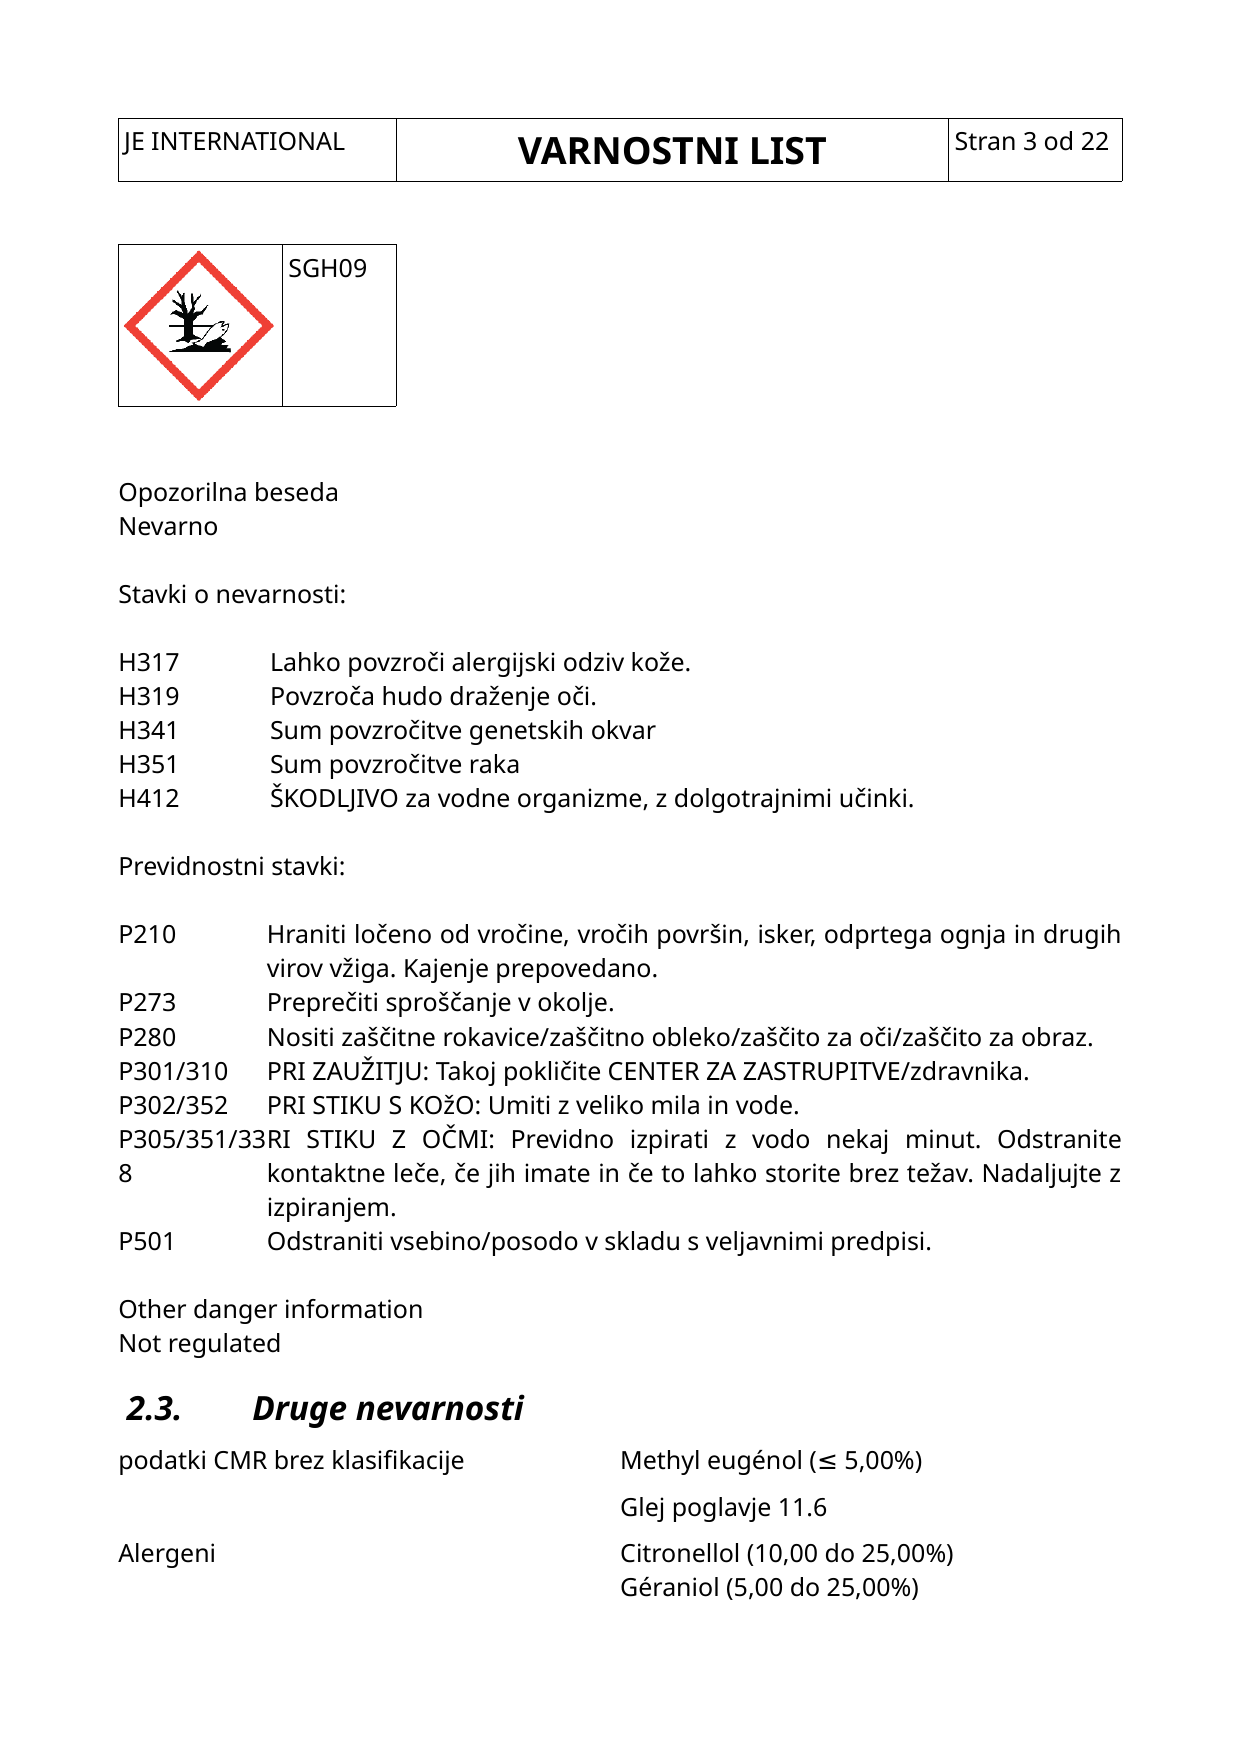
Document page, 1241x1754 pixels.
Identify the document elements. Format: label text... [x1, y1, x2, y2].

picture [123, 250, 274, 401]
table_cell P273 [118, 985, 267, 1019]
table_header P210 [118, 917, 267, 985]
text Not regulated [118, 1326, 1122, 1360]
subtitle Druge nevarnosti [118, 1385, 1122, 1430]
table_cell ŠKODLJIVO za vodne organizme, z dolgotrajnimi učinki. [270, 781, 1122, 815]
table_cell PRI ZAUŽITJU: Takoj pokličite CENTER ZA ZASTRUPITVE/zdravnika. [267, 1053, 1123, 1087]
table_cell H412 [118, 781, 270, 815]
table_header Lahko povzroči alergijski odziv kože. [270, 645, 1122, 678]
text Nevarno [118, 508, 1122, 542]
table_header Methyl eugénol (≤ 5,00%) Glej poglavje 11.6 [620, 1443, 1122, 1536]
table_cell H319 [118, 679, 270, 713]
table_header H317 [118, 645, 270, 678]
table_cell P305/351/338 [118, 1121, 267, 1223]
table_cell RI STIKU Z OČMI: Previdno izpirati z vodo nekaj minut. Odstranite kontaktne leče, če jih imate in če to lahko storite brez težav. Nadaljujte z izpiranjem. [267, 1121, 1123, 1223]
text Other danger information [118, 1292, 1122, 1326]
table_cell Povzroča hudo draženje oči. [270, 679, 1122, 713]
table_cell Alergeni [118, 1536, 620, 1604]
table_header Hraniti ločeno od vročine, vročih površin, isker, odprtega ognja in drugih virov vžiga. Kajenje prepovedano. [267, 917, 1123, 985]
table_cell PRI STIKU S KOžO: Umiti z veliko mila in vode. [267, 1087, 1123, 1121]
text Opozorilna beseda [118, 474, 1122, 508]
text Stavki o nevarnosti: [118, 576, 1122, 610]
table_cell H351 [118, 747, 270, 781]
table_cell Nositi zaščitne rokavice/zaščitno obleko/zaščito za oči/zaščito za obraz. [267, 1019, 1123, 1053]
table_cell P501 [118, 1224, 267, 1258]
table_cell Citronellol (10,00 do 25,00%) Géraniol (5,00 do 25,00%) [620, 1536, 1122, 1604]
table_cell SGH09 [283, 245, 396, 406]
table_cell Odstraniti vsebino/posodo v skladu s veljavnimi predpisi. [267, 1224, 1123, 1258]
table_cell P280 [118, 1019, 267, 1053]
text Previdnostni stavki: [118, 849, 1122, 883]
table_cell [119, 245, 282, 406]
table_cell Sum povzročitve genetskih okvar [270, 713, 1122, 747]
table_cell Preprečiti sproščanje v okolje. [267, 985, 1123, 1019]
table_cell P301/310 [118, 1053, 267, 1087]
table_cell Sum povzročitve raka [270, 747, 1122, 781]
table_header podatki CMR brez klasifikacije [118, 1443, 620, 1536]
table_cell P302/352 [118, 1087, 267, 1121]
table_cell H341 [118, 713, 270, 747]
